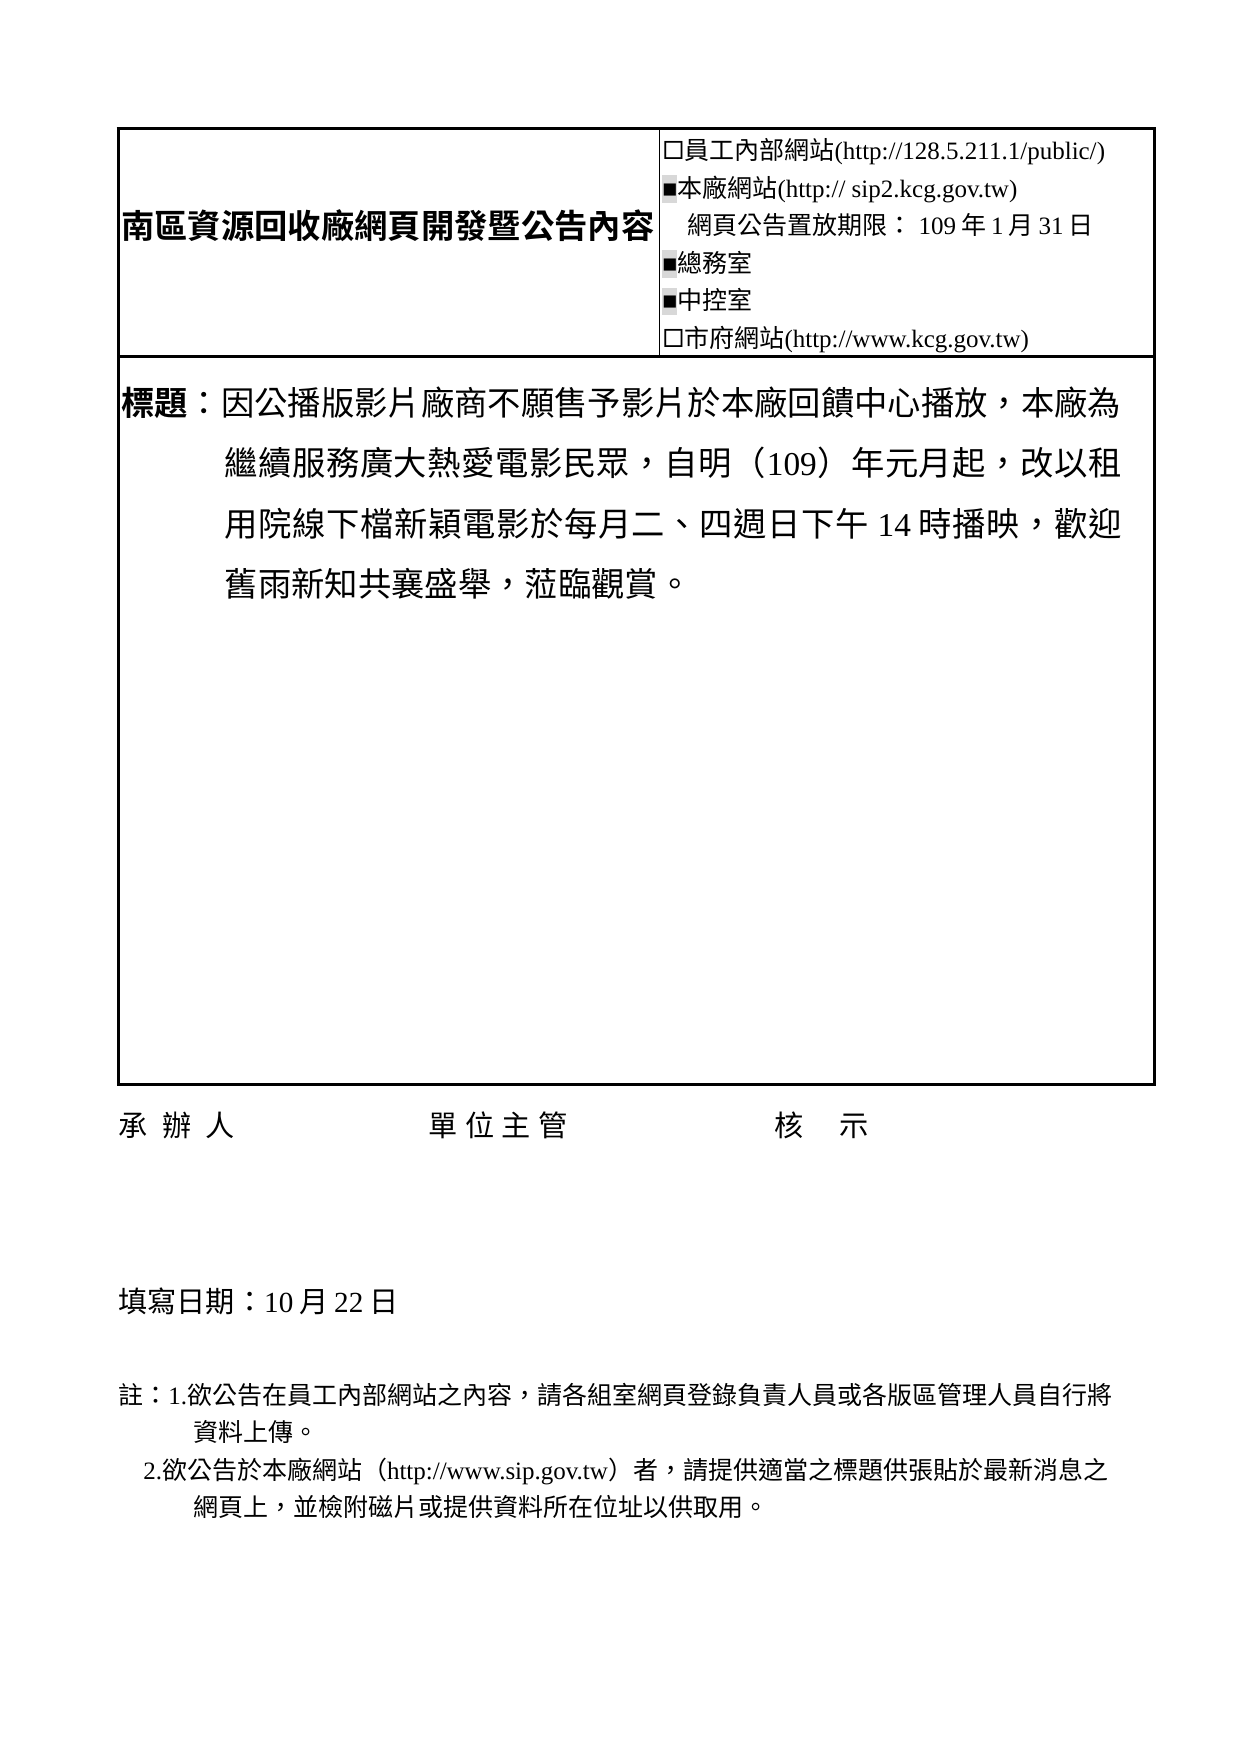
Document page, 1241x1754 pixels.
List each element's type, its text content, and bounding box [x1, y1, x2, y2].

text 填寫日期：10月22日 [118, 1262, 1122, 1337]
table_cell [324, 1086, 399, 1243]
table_cell [1123, 1086, 1129, 1243]
table_cell 承 辦 人 [118, 1086, 324, 1243]
table_cell 核 示 [737, 1086, 906, 1243]
text 2.欲公告於本廠網站（http://www.sip.gov.tw）者，請提供適當之標題供張貼於最新消息之網頁上，並檢附磁片或提供資料所在位址以供取用。 [118, 1450, 1122, 1525]
table_cell [1129, 1086, 1135, 1243]
table_cell [1148, 1086, 1154, 1243]
table_cell 標題：因公播版影片廠商不願售予影片於本廠回饋中心播放，本廠為繼續服務廣大熱愛電影民眾，自明（109）年元月起，改以租用院線下檔新穎電影於每月二、四週日下午14時播映，歡迎舊雨新知共襄盛舉，蒞臨觀賞。 [120, 358, 1153, 1083]
table_cell [624, 1086, 737, 1243]
table_cell [1142, 1086, 1148, 1243]
table_cell 單 位 主 管 [399, 1086, 624, 1243]
table_cell [1135, 1086, 1142, 1243]
table_header 員工內部網站(http://128.5.211.1/public/) ■本廠網站(http:// sip2.kcg.gov.tw) 網頁公告置放期限： 109年1月31日 ■總務室 ■中控室 市府網站(http://www.kcg.gov.tw) [660, 130, 1153, 355]
table_header 南區資源回收廠網頁開發暨公告內容 [120, 130, 659, 355]
text 註：1.欲公告在員工內部網站之內容，請各組室網頁登錄負責人員或各版區管理人員自行將資料上傳。 [118, 1375, 1122, 1450]
table_cell [906, 1086, 1123, 1243]
